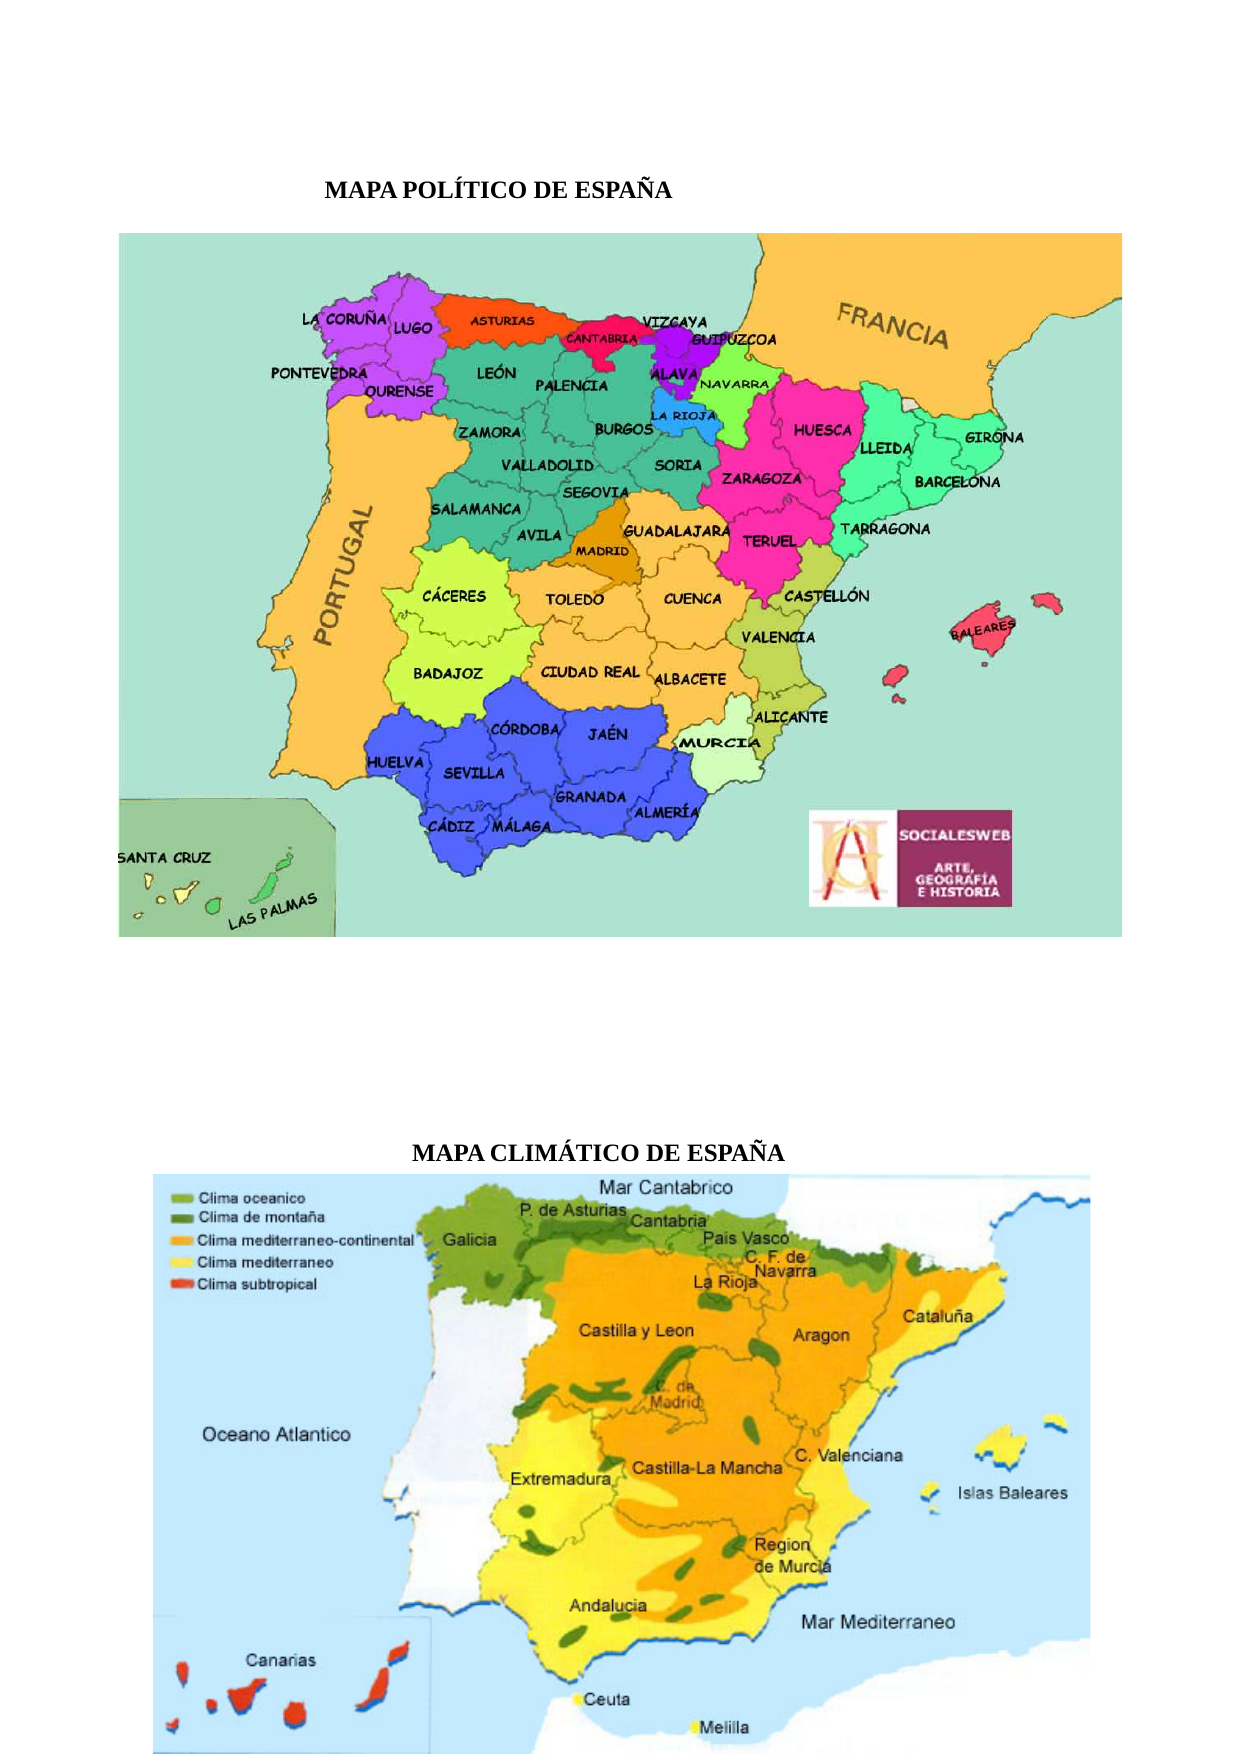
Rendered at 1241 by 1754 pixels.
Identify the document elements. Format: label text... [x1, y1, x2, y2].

picture [152, 1174, 1091, 1754]
text MAPA CLIMÁTICO DE ESPAÑA [118, 1138, 1122, 1166]
text MAPA POLÍTICO DE ESPAÑA [118, 176, 1122, 204]
picture [118, 233, 1123, 937]
